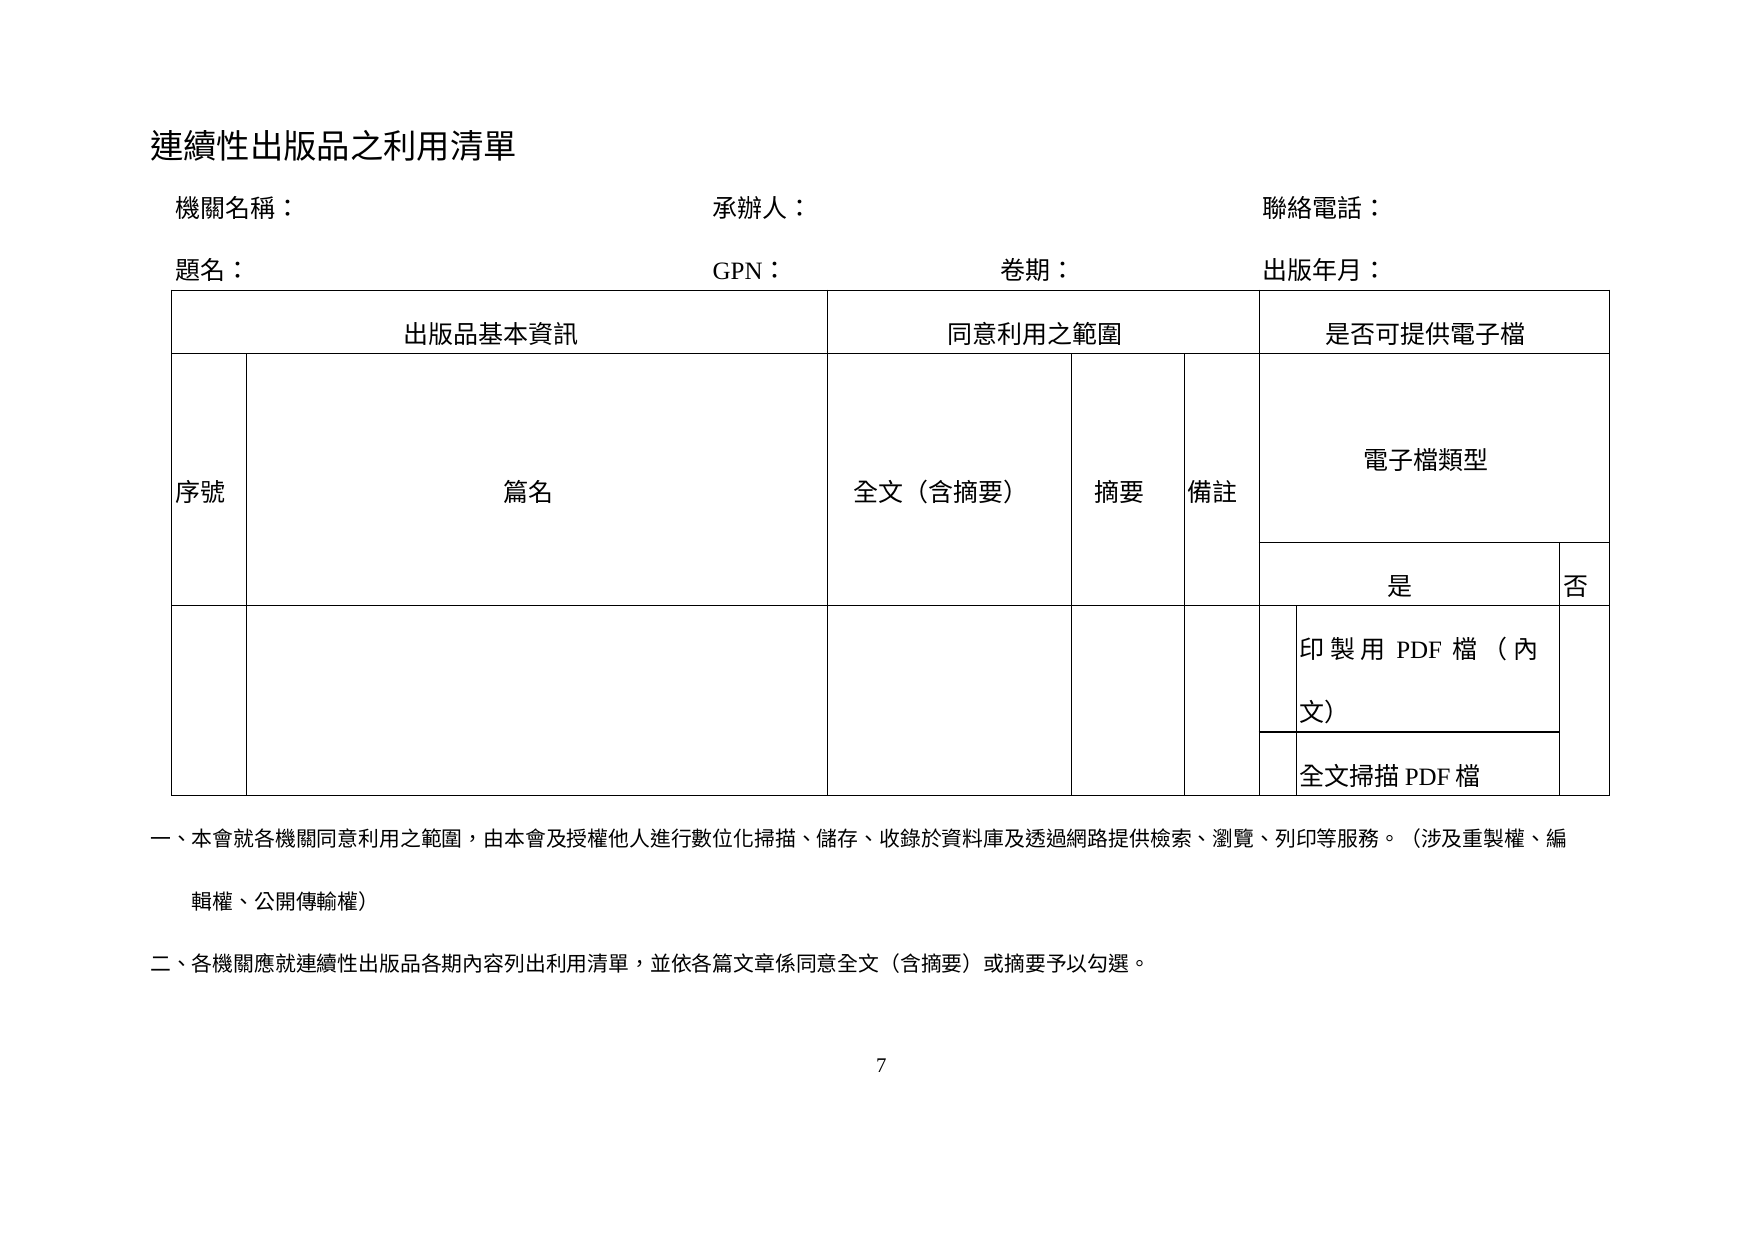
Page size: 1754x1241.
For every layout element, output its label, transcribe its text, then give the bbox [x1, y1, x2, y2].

table_cell 備註 [1185, 354, 1259, 605]
table_cell [1560, 606, 1609, 795]
table_cell [828, 606, 1071, 795]
table_cell [247, 606, 827, 795]
table_cell [1072, 606, 1184, 795]
text 連續性出版品之利用清單 [150, 102, 1586, 164]
table_cell 全文（含摘要） [828, 354, 1071, 605]
table_cell 電子檔類型 [1260, 354, 1609, 542]
text 一、本會就各機關同意利用之範圍，由本會及授權他人進行數位化掃描、儲存、收錄於資料庫及透過網路提供檢索、瀏覽、列印等服務。（涉及重製權、編輯權、公開傳輸權） [150, 796, 1586, 921]
table_header 是否可提供電子檔 [1260, 291, 1609, 353]
table_cell [1185, 606, 1259, 795]
text 題名： GPN： 卷期： 出版年月： [150, 227, 1586, 289]
table_cell [1260, 606, 1296, 731]
table_cell 序號 [172, 354, 246, 605]
text 二、各機關應就連續性出版品各期內容列出利用清單，並依各篇文章係同意全文（含摘要）或摘要予以勾選。 [150, 921, 1586, 983]
text 機關名稱： 承辦人： 聯絡電話： [150, 164, 1586, 227]
table_cell [1260, 733, 1296, 795]
table_cell 印製用PDF檔（內文） [1297, 606, 1559, 731]
table_cell [172, 606, 246, 795]
table_cell 全文掃描PDF檔 [1297, 733, 1559, 795]
table_header 同意利用之範圍 [828, 291, 1259, 353]
table_cell 摘要 [1072, 354, 1184, 605]
table_cell 否 [1560, 543, 1609, 605]
table_header 出版品基本資訊 [172, 291, 827, 353]
table_cell 是 [1260, 543, 1559, 605]
table_cell 篇名 [247, 354, 827, 605]
